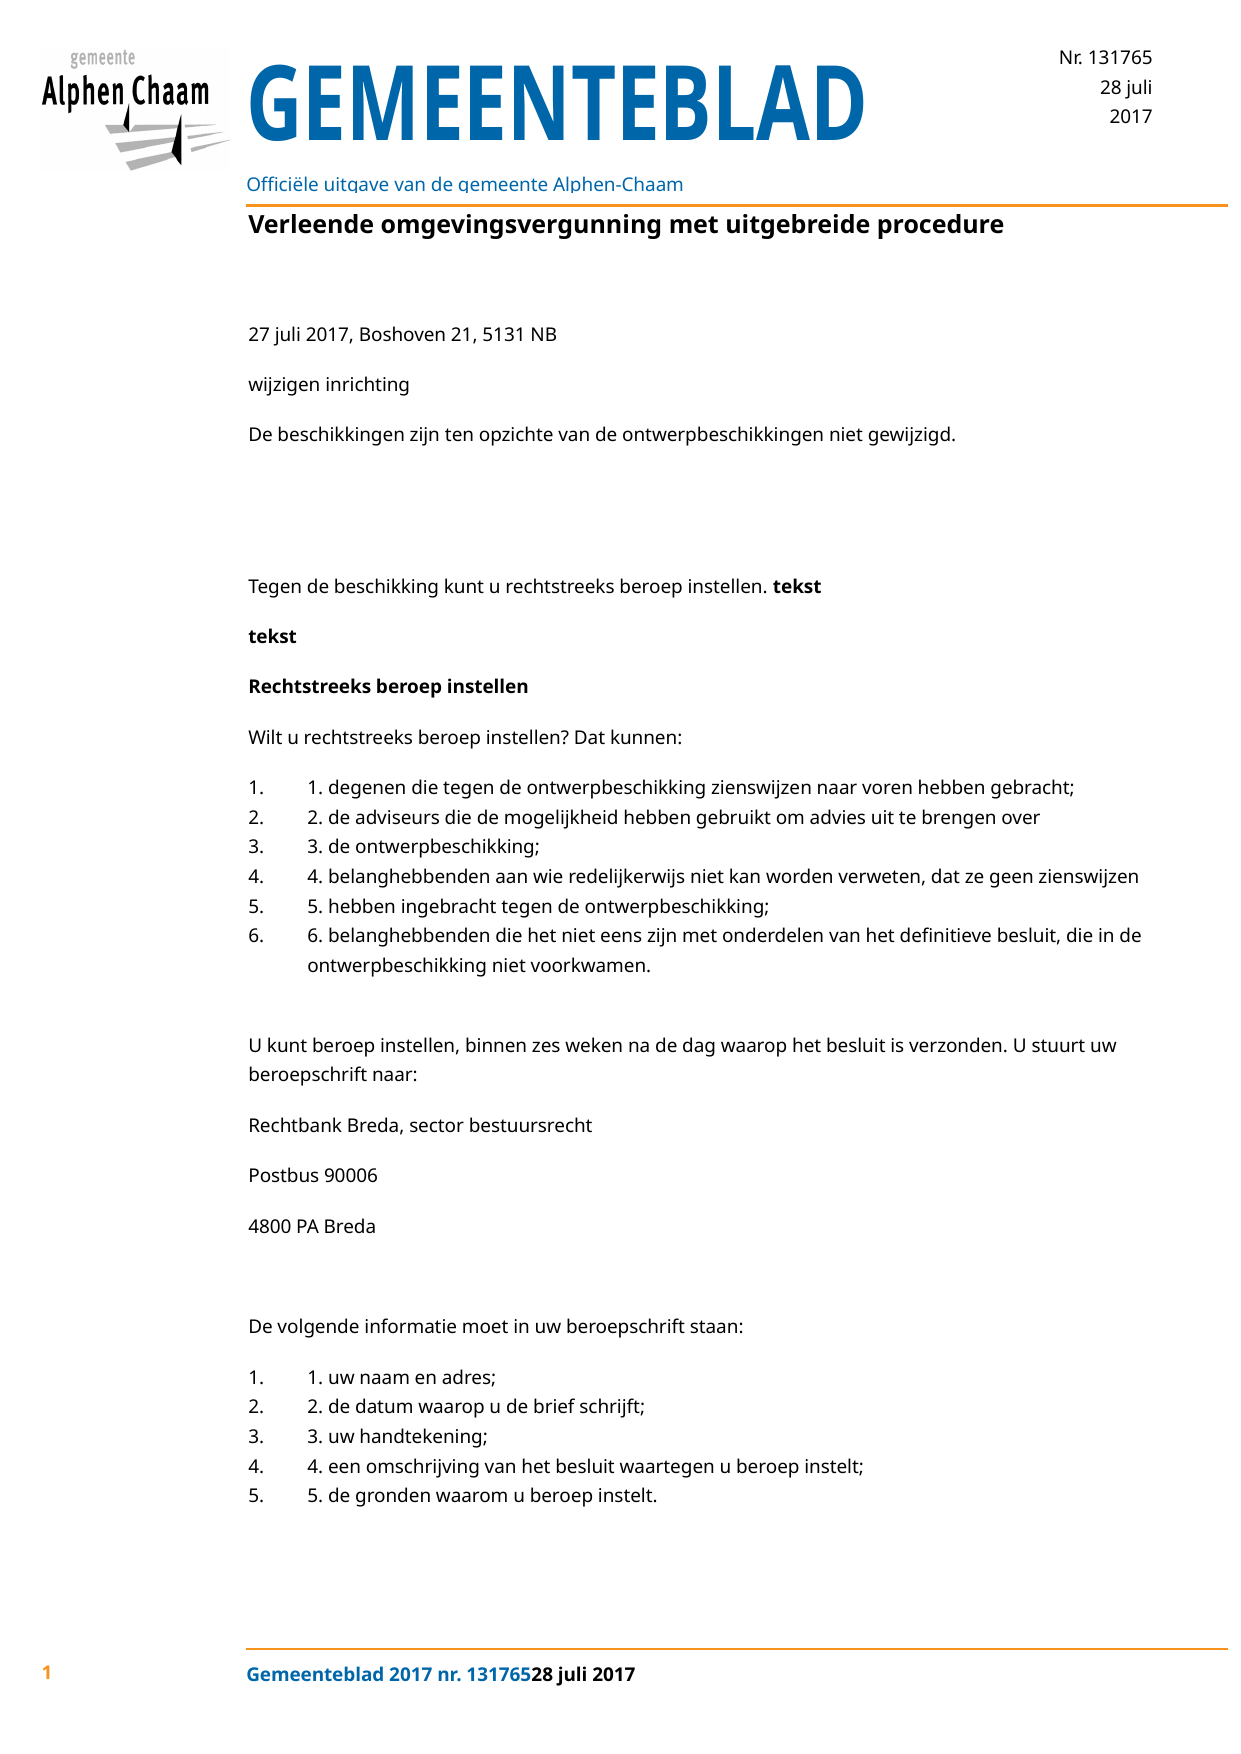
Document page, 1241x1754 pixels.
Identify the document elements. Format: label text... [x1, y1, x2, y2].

list 6. belanghebbenden die het niet eens zijn met onderdelen van het definitieve besluit, die in de ontwerpbeschikking niet voorkwamen. [248, 922, 1152, 978]
picture [41, 47, 231, 172]
list 5. de gronden waarom u beroep instelt. [248, 1482, 1152, 1508]
text tekst­ [248, 623, 1152, 649]
text U kunt beroep instellen, binnen zes weken na de dag waarop het besluit is verzonden. U stuurt uw beroepschrift naar: [248, 1032, 1152, 1087]
text Tegen de beschikking kunt u rechtstreeks beroep instellen. tekst [248, 573, 1152, 598]
list 2. de datum waarop u de brief schrijft; [248, 1394, 1152, 1419]
list 5. hebben ingebracht tegen de ontwerpbeschikking; [248, 893, 1152, 918]
list 3. uw handtekening; [248, 1423, 1152, 1449]
text Postbus 90006 [248, 1162, 1152, 1188]
text Rechtbank Breda, sector bestuursrecht [248, 1112, 1152, 1138]
text Rechtstreeks beroep instellen [248, 674, 1152, 699]
list 1. uw naam en adres; [248, 1364, 1152, 1390]
list 4. belanghebbenden aan wie redelijkerwijs niet kan worden verweten, dat ze geen zienswijzen [248, 863, 1152, 889]
text 4800 PA Breda [248, 1213, 1152, 1238]
text wijzigen inrichting [248, 371, 1152, 397]
text Wilt u rechtstreeks beroep instellen? Dat kunnen: [248, 724, 1152, 750]
text De volgende informatie moet in uw beroepschrift staan: [248, 1314, 1152, 1339]
list 1. degenen die tegen de ontwerpbeschikking zienswijzen naar voren hebben gebracht; [248, 774, 1152, 800]
list 4. een omschrijving van het besluit waartegen u beroep instelt; [248, 1453, 1152, 1478]
list 2. de adviseurs die de mogelijkheid hebben gebruikt om advies uit te brengen over [248, 804, 1152, 830]
text De beschikkingen zijn ten opzichte van de ontwerpbeschikkingen niet gewijzigd. [248, 422, 1152, 447]
text 27 juli 2017, Boshoven 21, 5131 NB [248, 321, 1152, 346]
text Verleende omgevingsvergunning met uitgebreide procedure [248, 207, 1152, 241]
list 3. de ontwerpbeschikking; [248, 834, 1152, 859]
